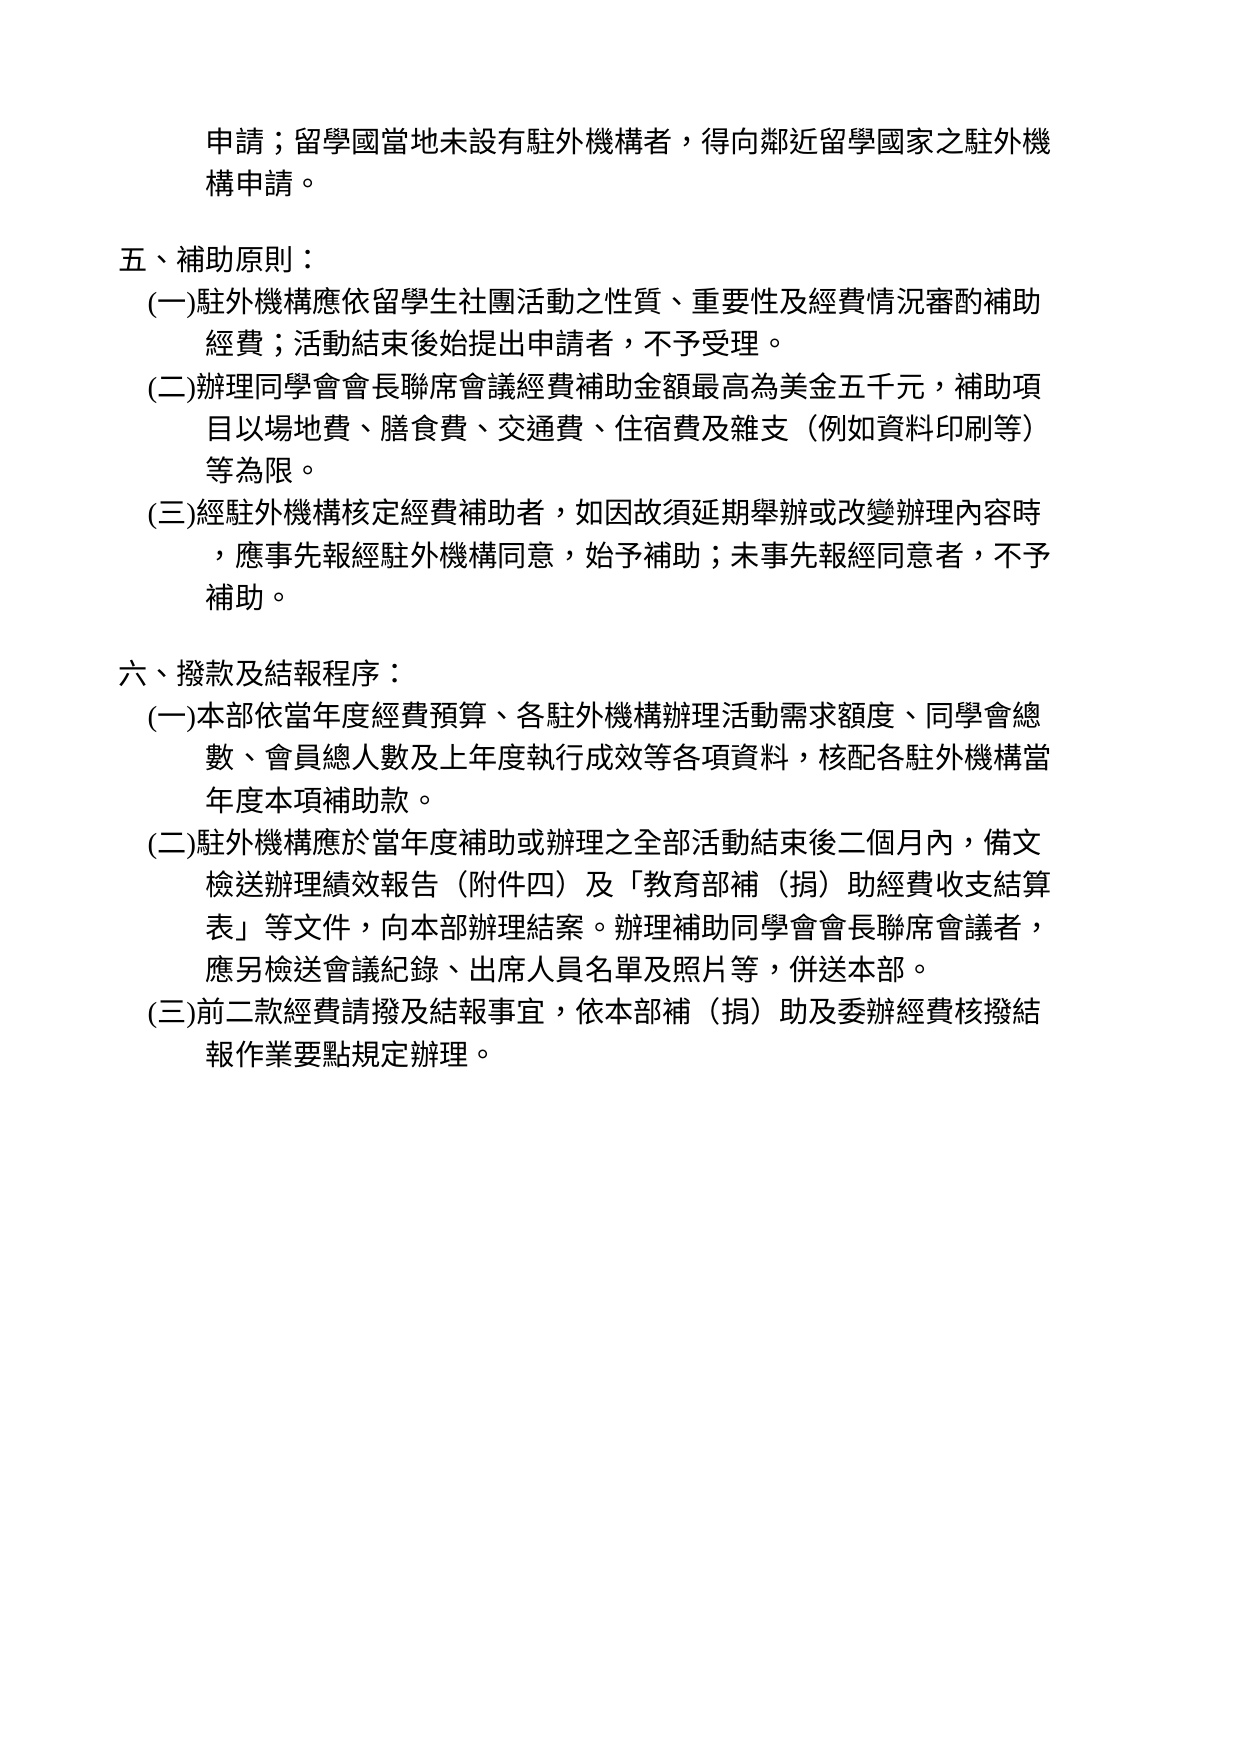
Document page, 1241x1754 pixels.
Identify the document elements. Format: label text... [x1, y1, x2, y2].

text 六、撥款及結報程序： (一)本部依當年度經費預算、各駐外機構辦理活動需求額度、同學會總 數、會員總人數及上年度執行成效等各項資料，核配各駐外機構當 年度本項補助款。 (二)駐外機構應於當年度補助或辦理之全部活動結束後二個月內，備文 檢送辦理績效報告（附件四）及「教育部補（捐）助經費收支結算 表」等文件，向本部辦理結案。辦理補助同學會會長聯席會議者， 應另檢送會議紀錄、出席人員名單及照片等，併送本部。 (三)前二款經費請撥及結報事宜，依本部補（捐）助及委辦經費核撥結 報作業要點規定辦理。 [118, 650, 1122, 1073]
text (一)駐外機構應依留學生社團活動之性質、重要性及經費情況審酌補助 經費；活動結束後始提出申請者，不予受理。 (二)辦理同學會會長聯席會議經費補助金額最高為美金五千元，補助項 目以場地費、膳食費、交通費、住宿費及雜支（例如資料印刷等） 等為限。 [118, 278, 1122, 490]
text 五、補助原則： [118, 236, 1122, 278]
text 申請；留學國當地未設有駐外機構者，得向鄰近留學國家之駐外機 構申請。 [118, 118, 1122, 203]
text (三)經駐外機構核定經費補助者，如因故須延期舉辦或改變辦理內容時 ，應事先報經駐外機構同意，始予補助；未事先報經同意者，不予 補助。 [118, 490, 1122, 617]
